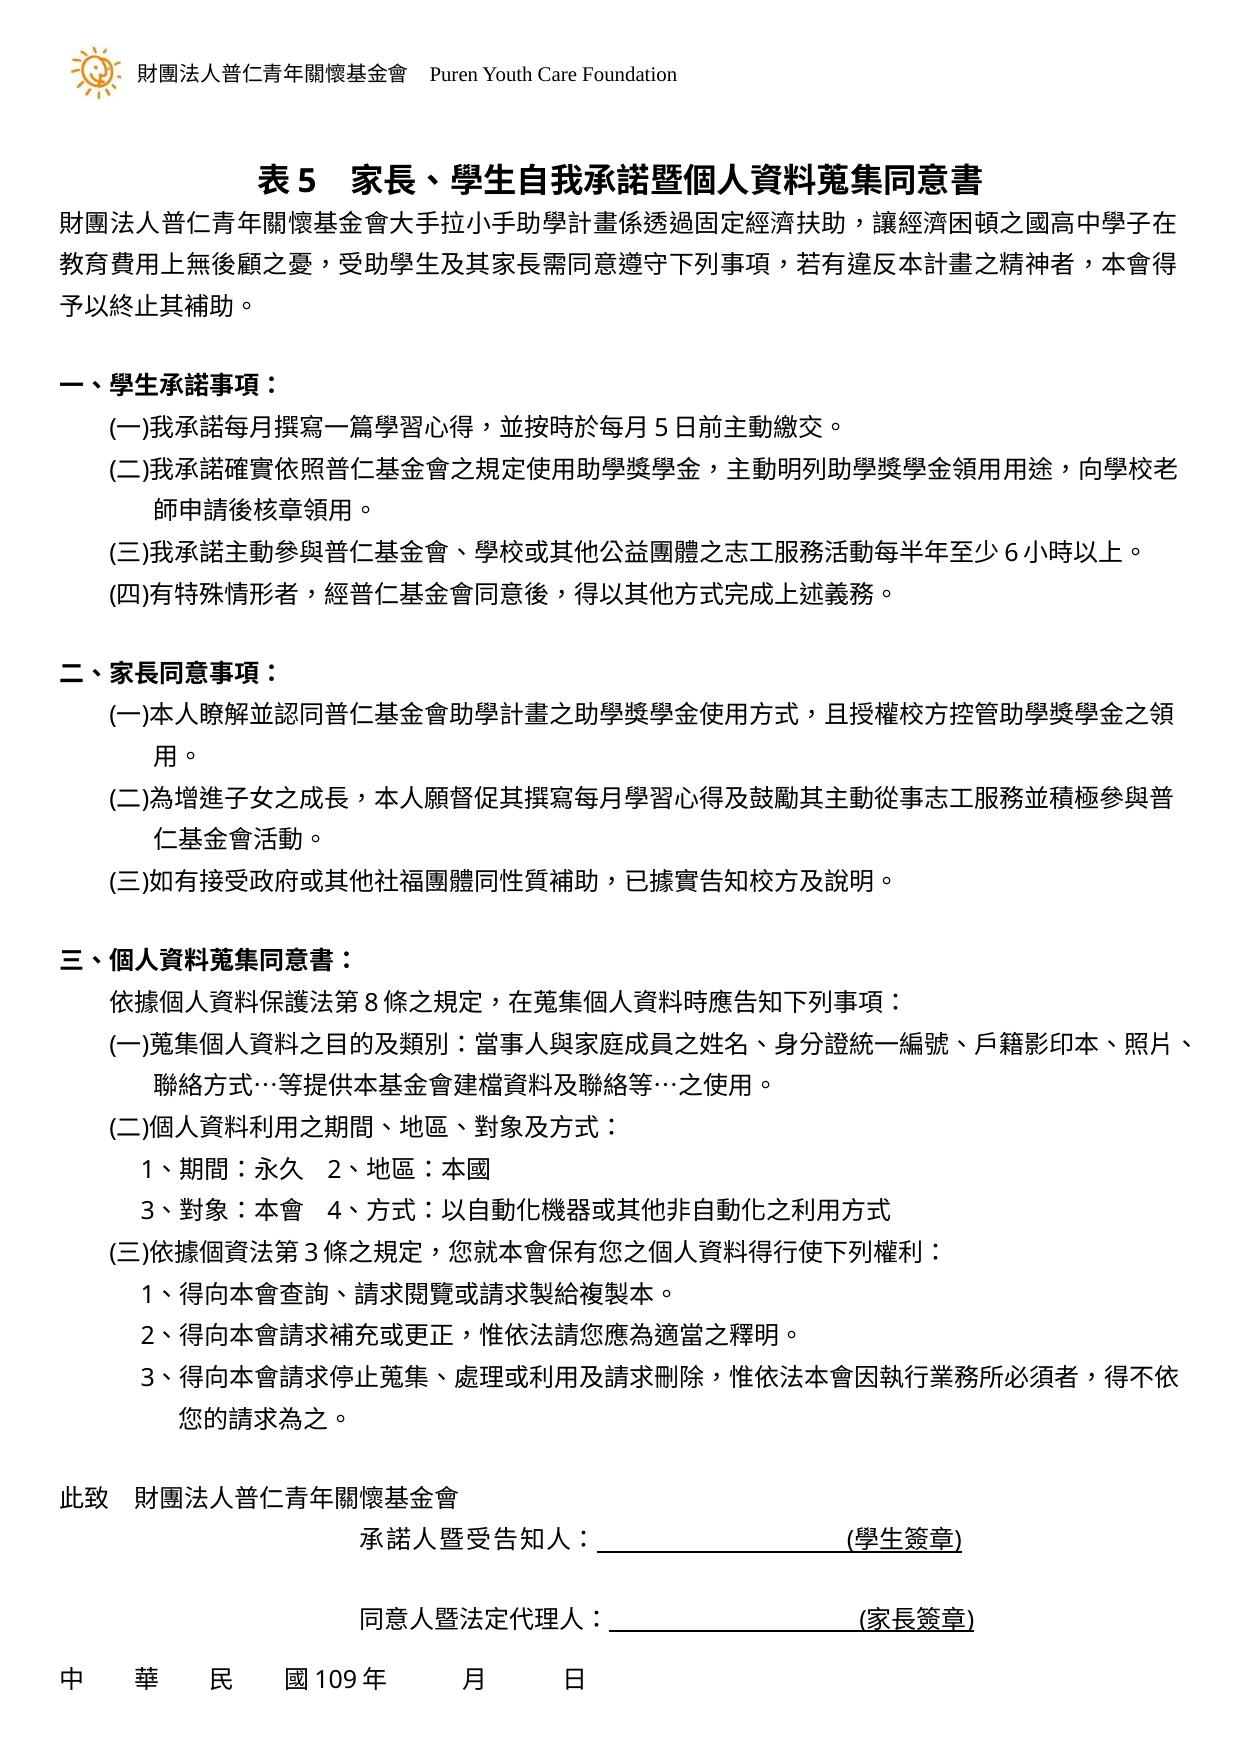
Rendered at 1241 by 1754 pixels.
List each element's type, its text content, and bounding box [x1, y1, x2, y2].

text (二)個人資料利用之期間、地區、對象及方式： [109, 1103, 1181, 1145]
text (三)如有接受政府或其他社福團體同性質補助，已據實告知校方及說明。 [109, 857, 1181, 899]
text 2、得向本會請求補充或更正，惟依法請您應為適當之釋明。 [59, 1311, 1181, 1353]
text (一)我承諾每月撰寫一篇學習心得，並按時於每月5日前主動繳交。 [109, 403, 1181, 445]
text (一)本人瞭解並認同普仁基金會助學計畫之助學獎學金使用方式，且授權校方控管助學獎學金之領用。 [109, 691, 1181, 774]
text 二、家長同意事項： [59, 649, 1181, 691]
text (二)我承諾確實依照普仁基金會之規定使用助學獎學金，主動明列助學獎學金領用用途，向學校老師申請後核章領用。 [109, 445, 1181, 528]
text 此致 財團法人普仁青年關懷基金會 [59, 1474, 1181, 1516]
text (三)依據個資法第3條之規定，您就本會保有您之個人資料得行使下列權利： [109, 1228, 1181, 1270]
text 同意人暨法定代理人： (家長簽章) [359, 1595, 1181, 1636]
text 一、學生承諾事項： [59, 361, 1181, 403]
text 3、得向本會請求停止蒐集、處理或利用及請求刪除，惟依法本會因執行業務所必須者，得不依您的請求為之。 [140, 1353, 1181, 1436]
text (四)有特殊情形者，經普仁基金會同意後，得以其他方式完成上述義務。 [109, 570, 1181, 611]
text (一)蒐集個人資料之目的及類別：當事人與家庭成員之姓名、身分證統一編號、戶籍影印本、照片、聯絡方式…等提供本基金會建檔資料及聯絡等…之使用。 [109, 1020, 1181, 1103]
text 1、期間：永久 2、地區：本國 [59, 1145, 1181, 1186]
text (三)我承諾主動參與普仁基金會、學校或其他公益團體之志工服務活動每半年至少6小時以上。 [109, 528, 1181, 570]
text 中 華 民 國109年 月 日 [59, 1636, 1181, 1699]
text 依據個人資料保護法第8條之規定，在蒐集個人資料時應告知下列事項： [109, 978, 1181, 1020]
text 三、個人資料蒐集同意書： [59, 936, 1181, 978]
text 表5 家長、學生自我承諾暨個人資料蒐集同意書 [59, 136, 1181, 199]
text 財團法人普仁青年關懷基金會大手拉小手助學計畫係透過固定經濟扶助，讓經濟困頓之國高中學子在教育費用上無後顧之憂，受助學生及其家長需同意遵守下列事項，若有違反本計畫之精神者，本會得予以終止其補助。 [59, 199, 1181, 324]
text 1、得向本會查詢、請求閱覽或請求製給複製本。 [59, 1270, 1181, 1311]
text 承諾人暨受告知人： (學生簽章) [359, 1516, 1181, 1557]
text (二)為增進子女之成長，本人願督促其撰寫每月學習心得及鼓勵其主動從事志工服務並積極參與普仁基金會活動。 [109, 774, 1181, 857]
text 3、對象：本會 4、方式：以自動化機器或其他非自動化之利用方式 [59, 1186, 1181, 1228]
